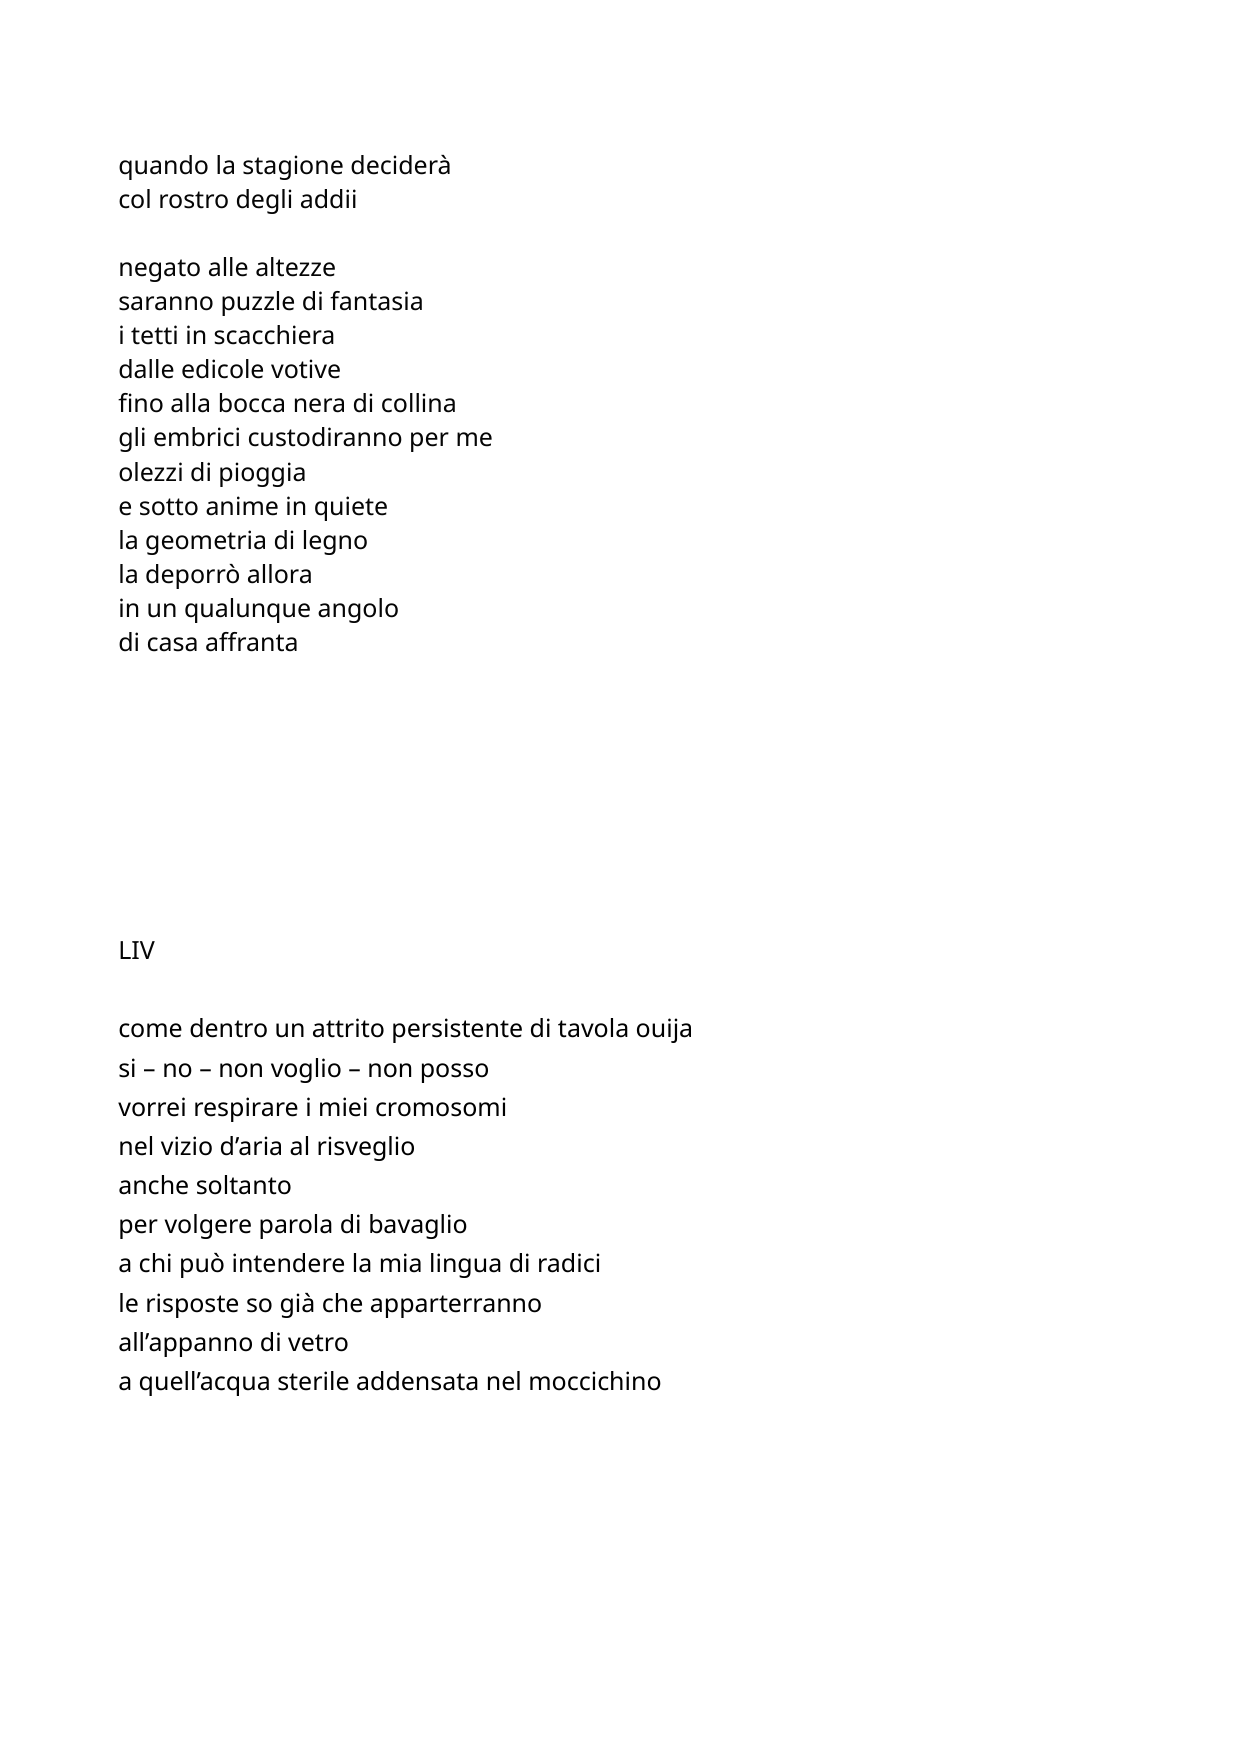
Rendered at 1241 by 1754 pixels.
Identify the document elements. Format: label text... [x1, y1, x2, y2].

text si – no – non voglio – non posso [118, 1050, 1122, 1084]
text a chi può intendere la mia lingua di radici [118, 1246, 1122, 1280]
text in un qualunque angolo [118, 590, 1122, 624]
text anche soltanto [118, 1168, 1122, 1202]
text a quell’acqua sterile addensata nel moccichino [118, 1363, 1122, 1398]
text col rostro degli addii [118, 182, 1122, 216]
text e sotto anime in quiete [118, 488, 1122, 522]
text dalle edicole votive [118, 352, 1122, 386]
text quando la stagione deciderà [118, 148, 1122, 182]
text i tetti in scacchiera [118, 318, 1122, 352]
text LIV [118, 933, 1122, 967]
text negato alle altezze [118, 250, 1122, 284]
text gli embrici custodiranno per me [118, 420, 1122, 454]
text la deporrò allora [118, 556, 1122, 590]
text olezzi di pioggia [118, 454, 1122, 488]
text la geometria di legno [118, 522, 1122, 556]
text nel vizio d’aria al risveglio [118, 1128, 1122, 1163]
text vorrei respirare i miei cromosomi [118, 1089, 1122, 1123]
text fino alla bocca nera di collina [118, 386, 1122, 420]
text le risposte so già che apparterranno [118, 1285, 1122, 1319]
text per volgere parola di bavaglio [118, 1207, 1122, 1241]
text come dentro un attrito persistente di tavola ouija [118, 1011, 1122, 1045]
text di casa affranta [118, 624, 1122, 658]
text saranno puzzle di fantasia [118, 284, 1122, 318]
text all’appanno di vetro [118, 1324, 1122, 1358]
